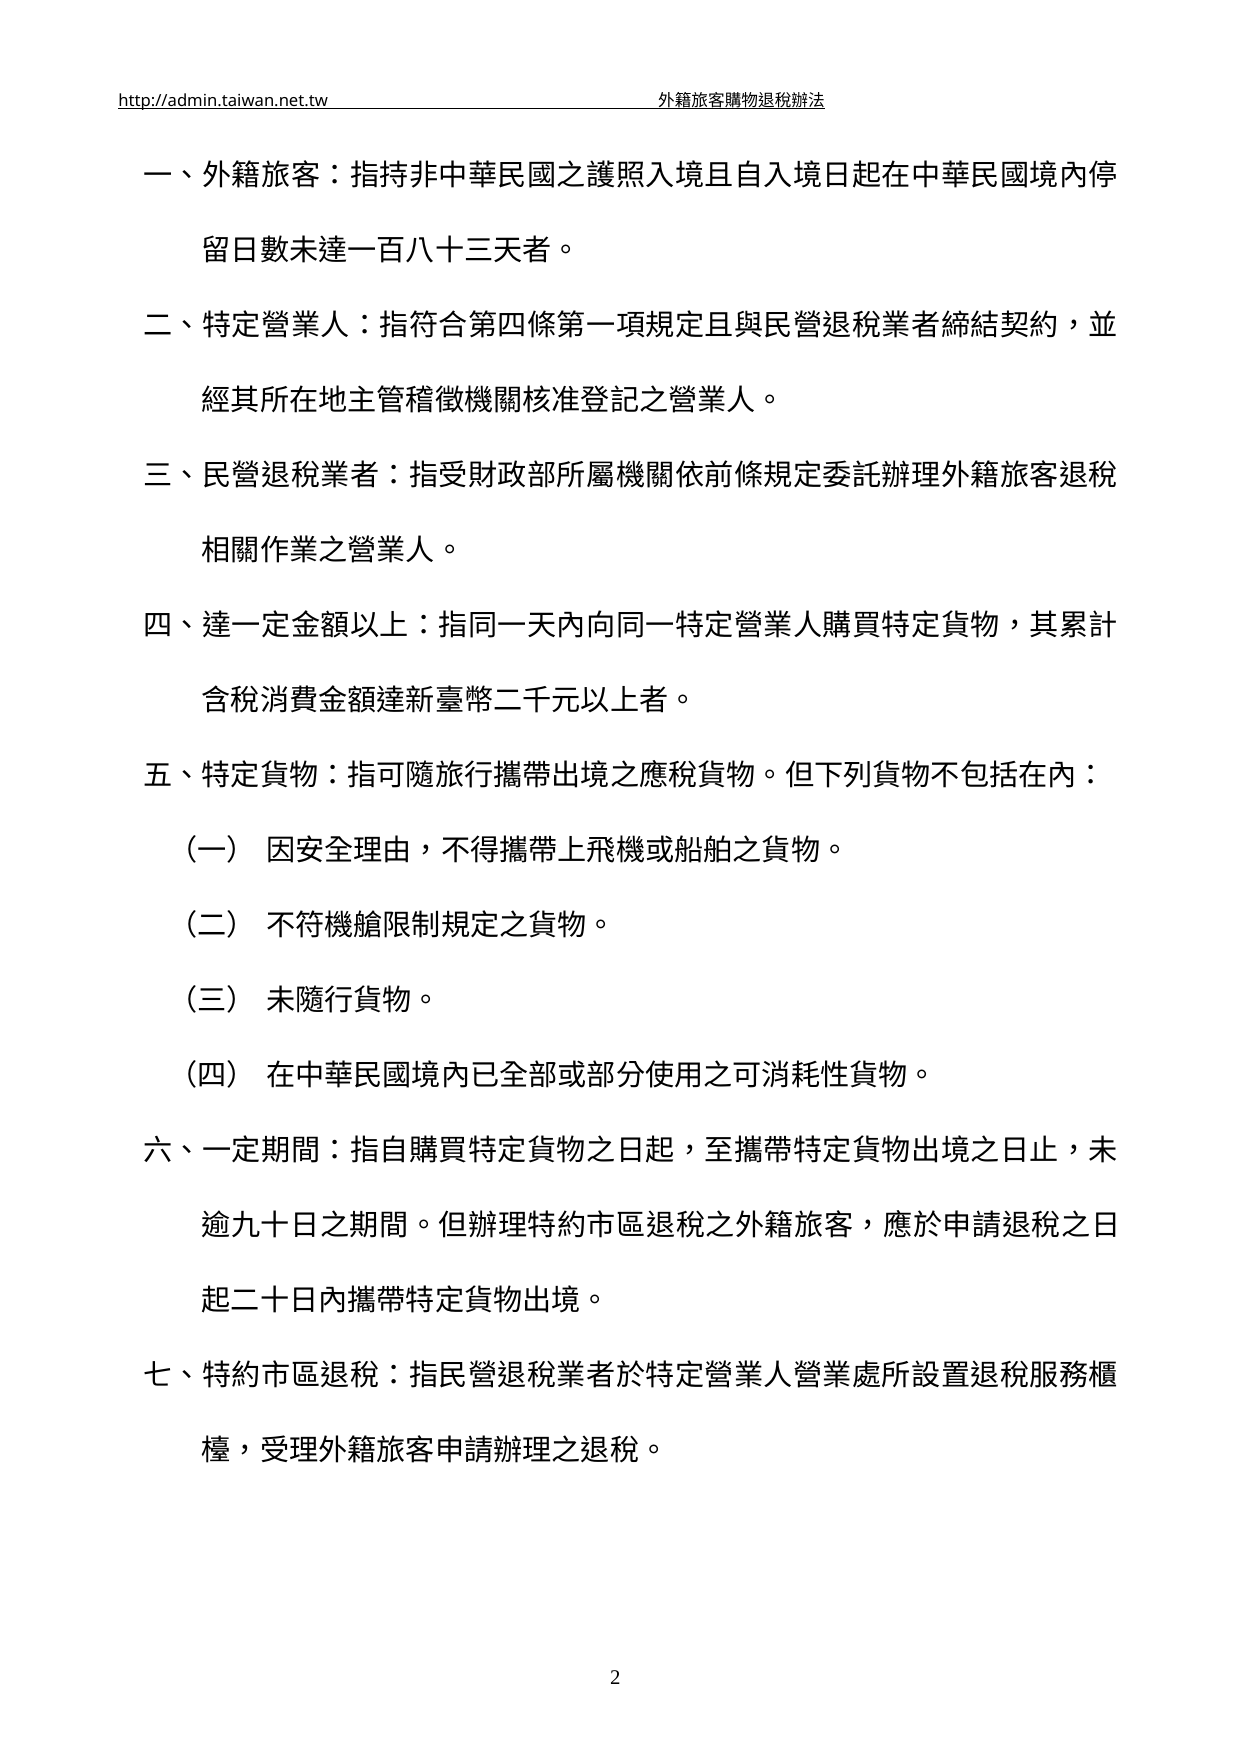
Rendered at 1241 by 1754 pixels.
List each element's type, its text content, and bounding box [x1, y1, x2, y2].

text 七、特約市區退稅：指民營退稅業者於特定營業人營業處所設置退稅服務櫃檯，受理外籍旅客申請辦理之退稅。 [143, 1335, 1122, 1485]
text （一） 因安全理由，不得攜帶上飛機或船舶之貨物。 [168, 810, 1122, 885]
text 三、民營退稅業者：指受財政部所屬機關依前條規定委託辦理外籍旅客退稅相關作業之營業人。 [143, 435, 1122, 585]
text （二） 不符機艙限制規定之貨物。 [168, 885, 1122, 960]
text （三） 未隨行貨物。 [168, 960, 1122, 1035]
text （四） 在中華民國境內已全部或部分使用之可消耗性貨物。 [168, 1035, 1122, 1110]
text 六、一定期間：指自購買特定貨物之日起，至攜帶特定貨物出境之日止，未逾九十日之期間。但辦理特約市區退稅之外籍旅客，應於申請退稅之日起二十日內攜帶特定貨物出境。 [143, 1110, 1122, 1335]
text 一、外籍旅客：指持非中華民國之護照入境且自入境日起在中華民國境內停留日數未達一百八十三天者。 [143, 135, 1122, 285]
text 五、特定貨物：指可隨旅行攜帶出境之應稅貨物。但下列貨物不包括在內： [143, 735, 1122, 810]
text 四、達一定金額以上：指同一天內向同一特定營業人購買特定貨物，其累計含稅消費金額達新臺幣二千元以上者。 [143, 585, 1122, 735]
text 二、特定營業人：指符合第四條第一項規定且與民營退稅業者締結契約，並經其所在地主管稽徵機關核准登記之營業人。 [143, 285, 1122, 435]
